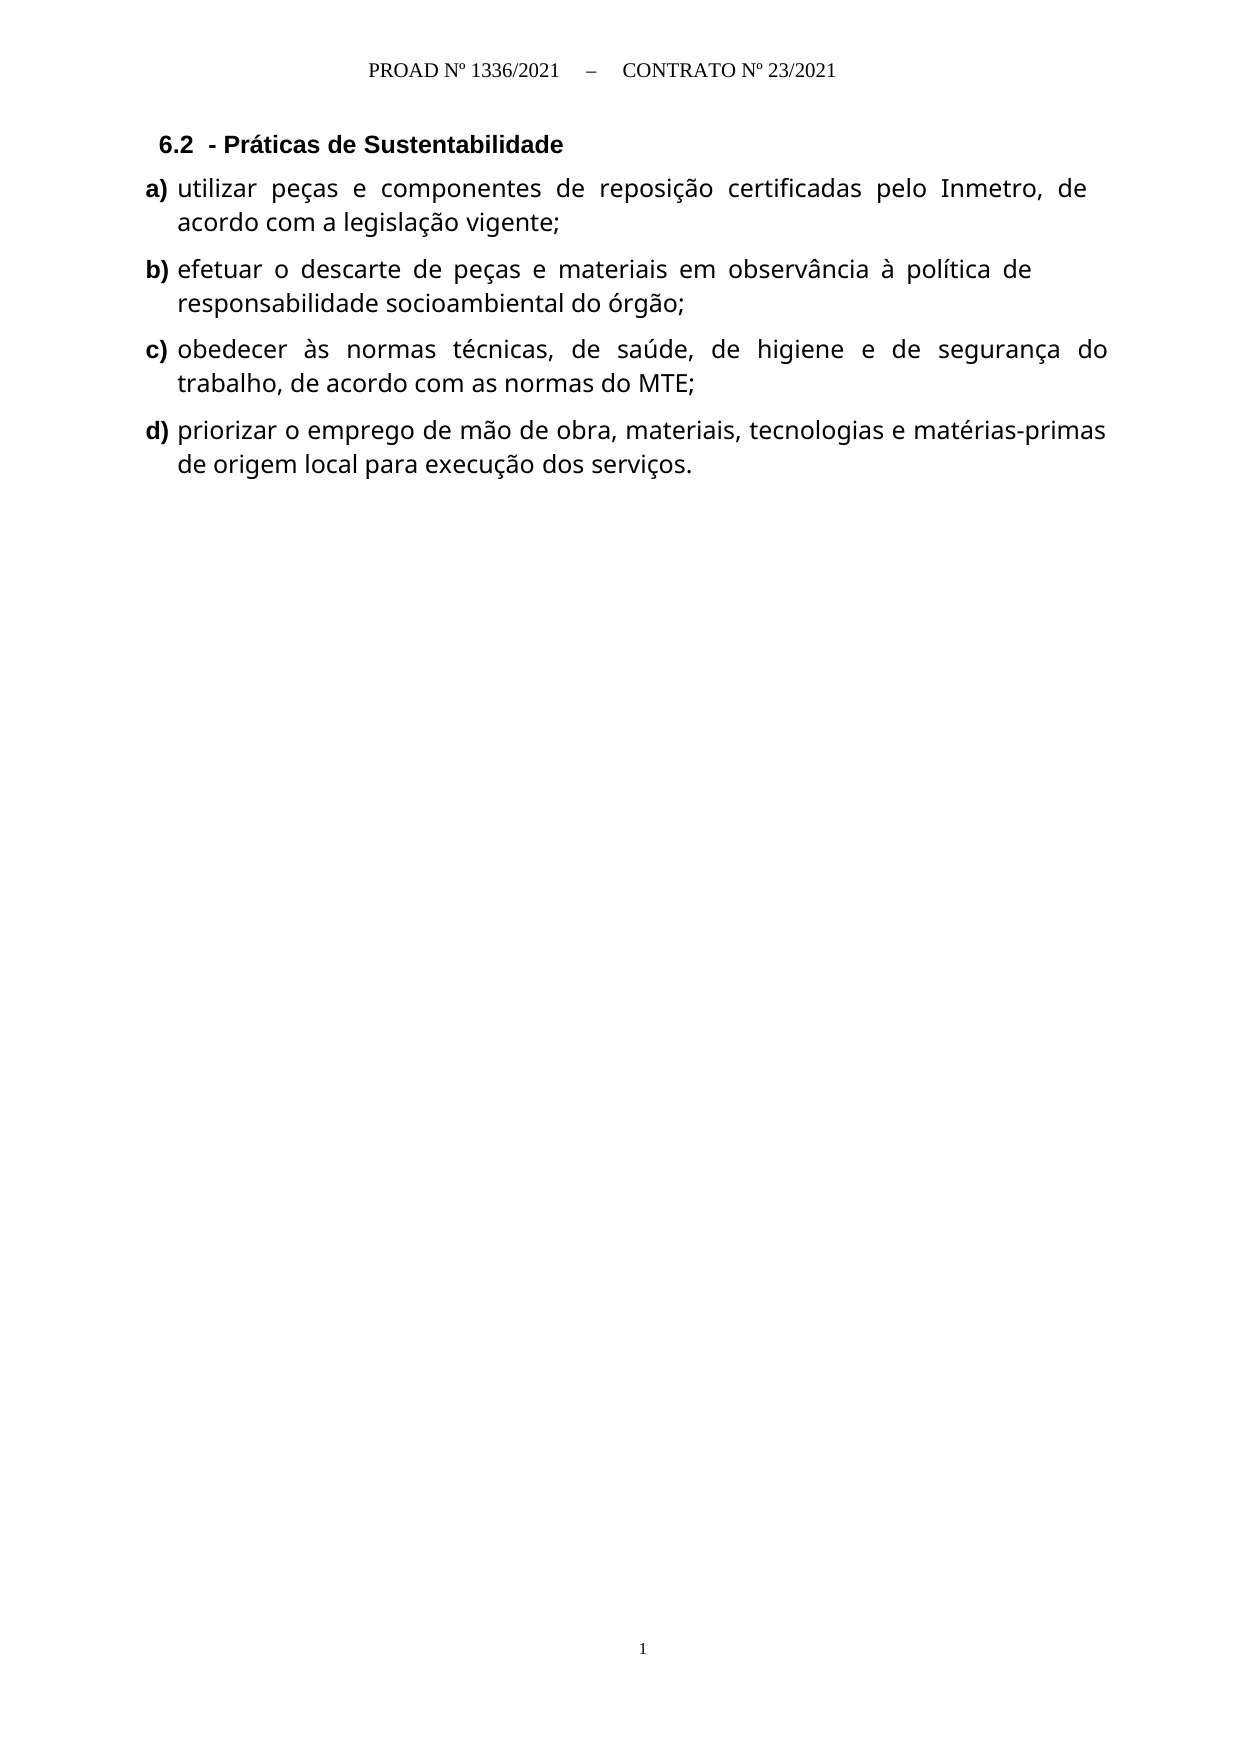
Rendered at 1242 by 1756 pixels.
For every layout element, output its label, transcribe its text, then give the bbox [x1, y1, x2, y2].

list priorizar o emprego de mão de obra, materiais, tecnologias e matérias-primas de origem local para execução dos serviços. [146, 413, 1107, 481]
subtitle - Práticas de Sustentabilidade [177, 130, 1125, 159]
list efetuar o descarte de peças e materiais em observância à política de responsabilidade socioambiental do órgão; [146, 251, 1032, 319]
list utilizar peças e componentes de reposição certificadas pelo Inmetro, de acordo com a legislação vigente; [146, 171, 1088, 239]
list obedecer às normas técnicas, de saúde, de higiene e de segurança do trabalho, de acordo com as normas do MTE; [146, 332, 1108, 400]
